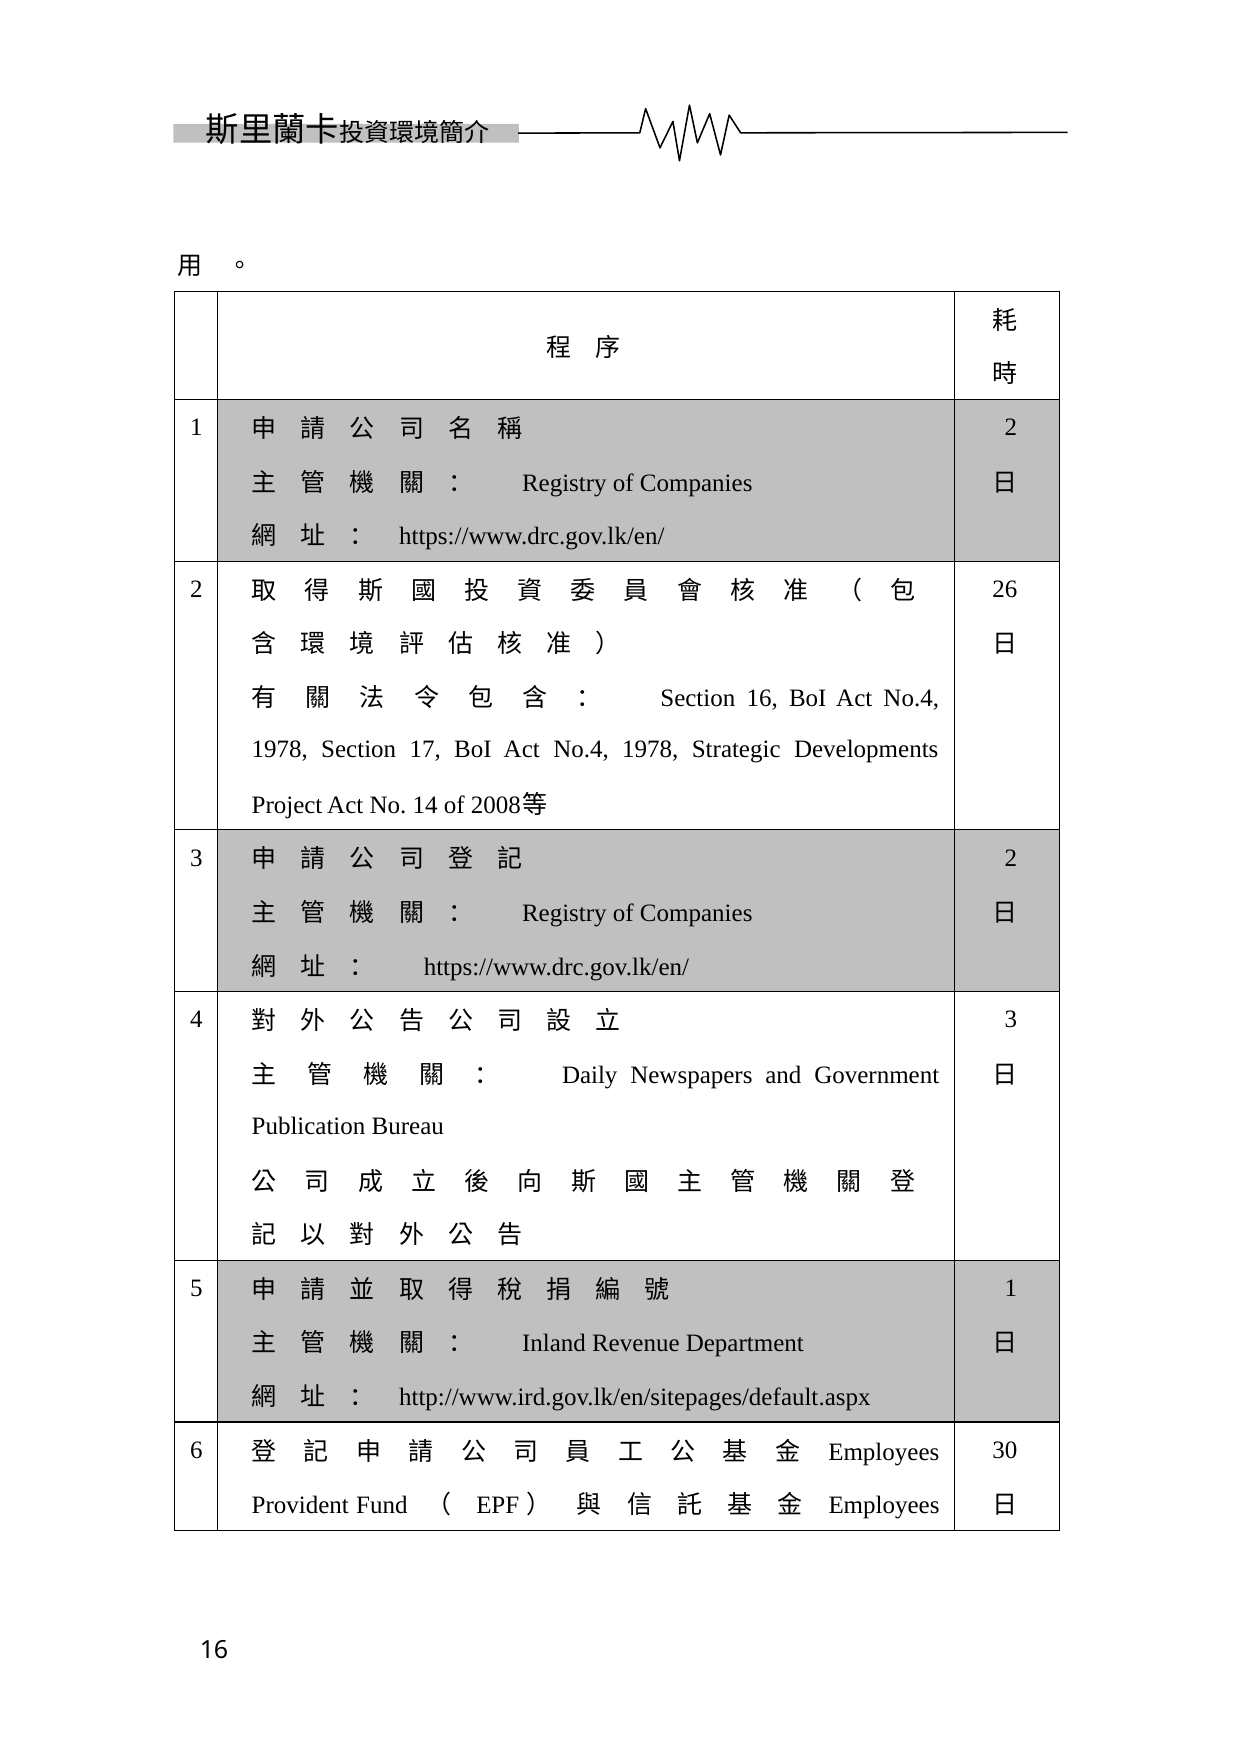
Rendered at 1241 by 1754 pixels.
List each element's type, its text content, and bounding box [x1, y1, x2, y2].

table_header [175, 292, 217, 399]
table_cell 26日 [955, 562, 1059, 829]
table_header 程序 [218, 292, 954, 399]
text 用。 [178, 237, 1063, 291]
table_header 耗時 [955, 292, 1059, 399]
table_cell 登記申請公司員工公基金Employees Provident Fund（EPF）與信託基金Employees [218, 1423, 954, 1529]
table_cell 1日 [955, 1261, 1059, 1421]
table_cell 對外公告公司設立 主管機關： Daily Newspapers and Government Publication Bureau 公司成立後向斯國主管機關登記以對外公告 [218, 992, 954, 1260]
table_cell 1 [175, 400, 217, 561]
table_cell 取得斯國投資委員會核准（包含環境評估核准） 有關法令包含： Section 16, BoI Act No.4, 1978, Section 17, BoI Act No.4, 1978, Strategic Developments Project Act No. 14 of 2008等 [218, 562, 954, 829]
table_cell 申請公司名稱 主管機關： Registry of Companies 網址：https://www.drc.gov.lk/en/ [218, 400, 954, 561]
table_cell 4 [175, 992, 217, 1260]
table_cell 申請公司登記 主管機關： Registry of Companies 網址： https://www.drc.gov.lk/en/ [218, 830, 954, 991]
table_cell 6 [175, 1423, 217, 1529]
table_cell 申請並取得稅捐編號 主管機關： Inland Revenue Department 網址：http://www.ird.gov.lk/en/sitepages/default.aspx [218, 1261, 954, 1421]
table_cell 5 [175, 1261, 217, 1421]
table_cell 2日 [955, 400, 1059, 561]
table_cell 30日 [955, 1423, 1059, 1529]
table_cell 3日 [955, 992, 1059, 1260]
table_cell 3 [175, 830, 217, 991]
table_cell 2 [175, 562, 217, 829]
table_cell 2日 [955, 830, 1059, 991]
